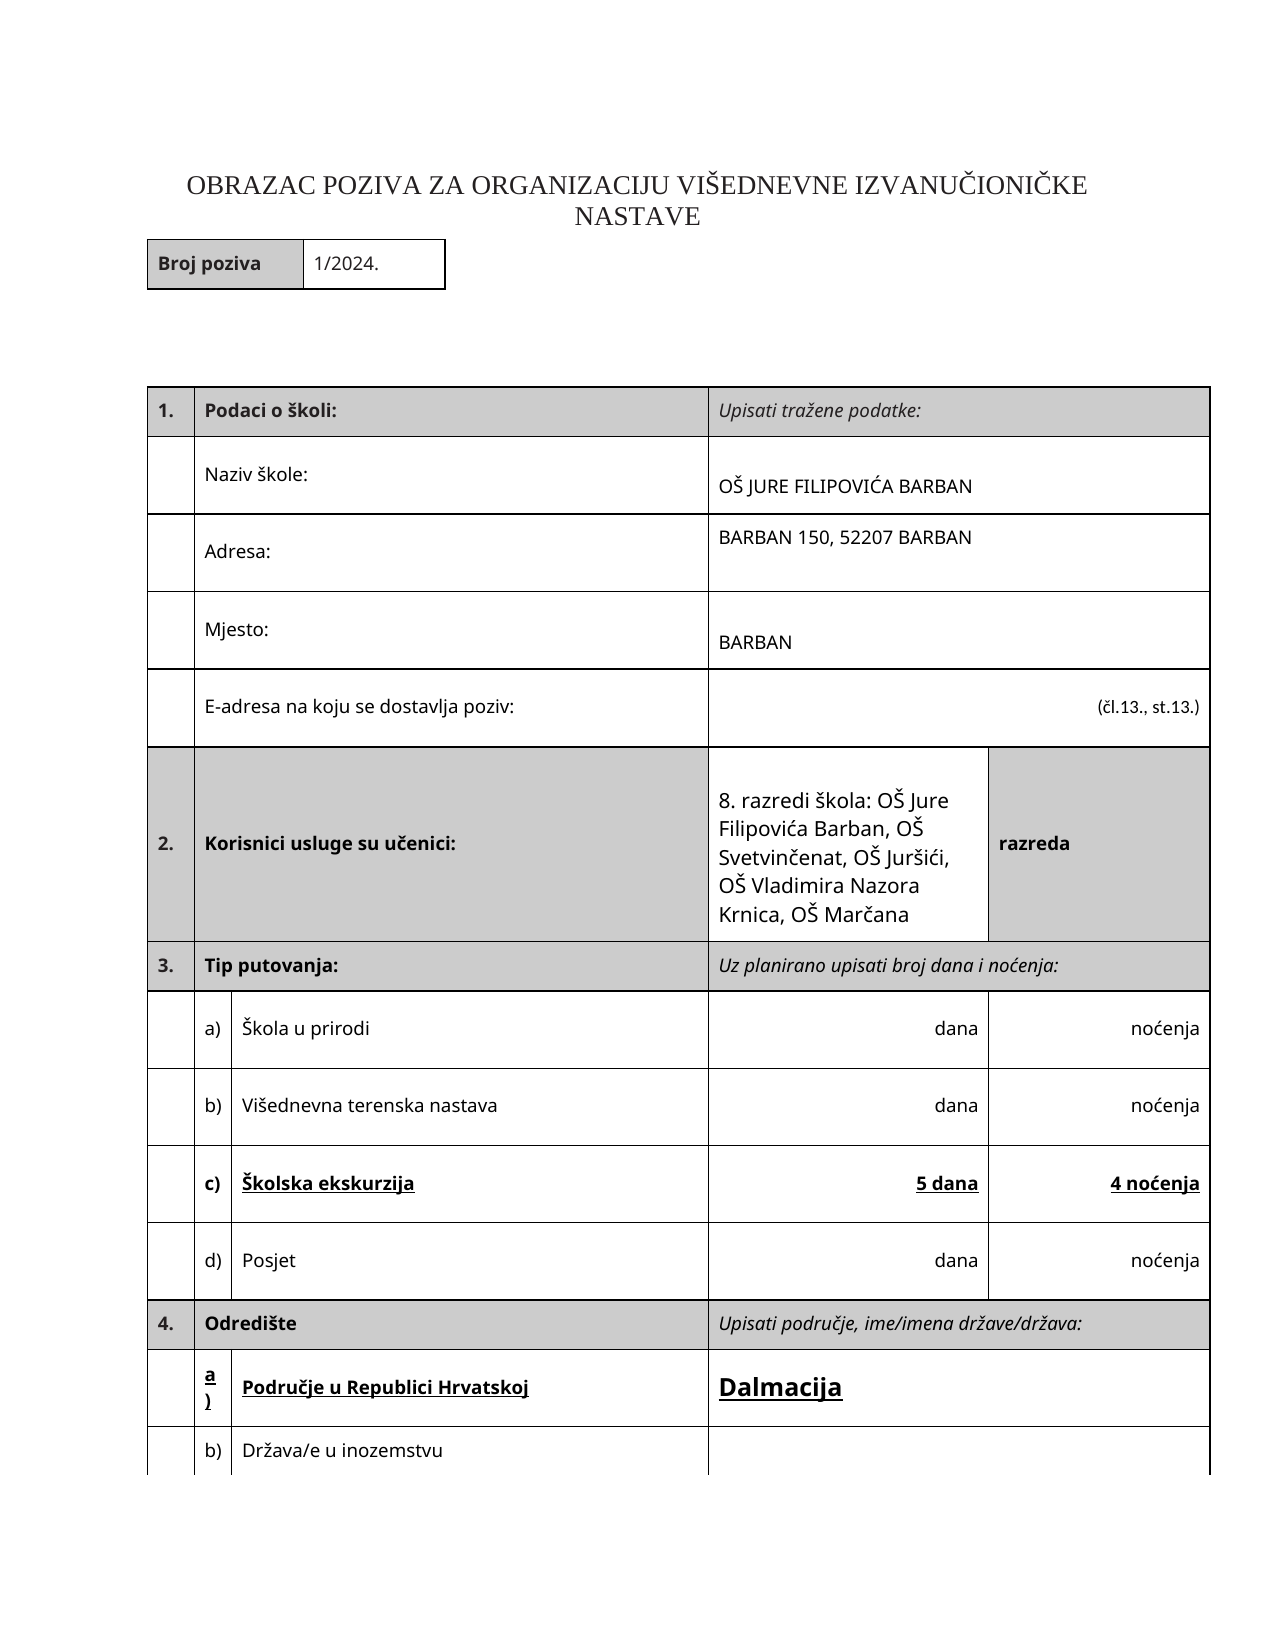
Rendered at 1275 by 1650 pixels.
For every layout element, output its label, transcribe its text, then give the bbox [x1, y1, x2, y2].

table_cell Dalmacija [709, 1350, 1209, 1426]
table_cell [148, 670, 194, 746]
table_cell Škola u prirodi [232, 992, 708, 1068]
table_cell Država/e u inozemstvu [232, 1427, 708, 1475]
table_cell b) [195, 1427, 231, 1475]
table_cell [148, 515, 194, 591]
table_cell Posjet [232, 1223, 708, 1299]
table_cell E-adresa na koju se dostavlja poziv: [195, 670, 708, 746]
table_cell 2. [148, 748, 194, 941]
table_cell [148, 1069, 194, 1145]
table_cell 3. [148, 942, 194, 990]
table_cell Višednevna terenska nastava [232, 1069, 708, 1145]
table_cell a) [195, 1350, 231, 1426]
table_cell dana [709, 1223, 988, 1299]
table_header 1. [148, 388, 194, 436]
table_cell BARBAN [709, 592, 1209, 668]
table_cell Odredište [195, 1301, 708, 1349]
table_cell Korisnici usluge su učenici: [195, 748, 708, 941]
table_cell Tip putovanja: [195, 942, 708, 990]
table_cell 5 dana [709, 1146, 988, 1222]
table_cell BARBAN 150, 52207 BARBAN [709, 515, 1209, 591]
table_header Broj poziva [148, 240, 303, 288]
table_header Podaci o školi: [195, 388, 708, 436]
table_cell noćenja [989, 1223, 1209, 1299]
table_cell [148, 1427, 194, 1475]
table_cell OŠ JURE FILIPOVIĆA BARBAN [709, 437, 1209, 513]
text OBRAZAC POZIVA ZA ORGANIZACIJU VIŠEDNEVNE IZVANUČIONIČKE NASTAVE [148, 169, 1127, 231]
table_cell Adresa: [195, 515, 708, 591]
table_cell 8. razredi škola: OŠ Jure Filipovića Barban, OŠ Svetvinčenat, OŠ Juršići, OŠ Vladimira Nazora Krnica, OŠ Marčana [709, 748, 988, 941]
table_cell noćenja [989, 992, 1209, 1068]
table_cell [148, 437, 194, 513]
table_cell Naziv škole: [195, 437, 708, 513]
table_cell b) [195, 1069, 231, 1145]
table_cell 4. [148, 1301, 194, 1349]
table_cell [148, 592, 194, 668]
table_cell noćenja [989, 1069, 1209, 1145]
table_cell - [709, 1427, 1209, 1475]
table_cell [148, 992, 194, 1068]
table_cell Uz planirano upisati broj dana i noćenja: [709, 942, 1209, 990]
table_cell Mjesto: [195, 592, 708, 668]
table_cell Upisati područje, ime/imena države/država: [709, 1301, 1209, 1349]
table_cell Područje u Republici Hrvatskoj [232, 1350, 708, 1426]
table_cell Školska ekskurzija [232, 1146, 708, 1222]
table_cell dana [709, 1069, 988, 1145]
table_cell razreda [989, 748, 1209, 941]
table_cell (čl.13., st.13.) [709, 670, 1209, 746]
table_cell a) [195, 992, 231, 1068]
table_cell d) [195, 1223, 231, 1299]
table_header 1/2024. [304, 240, 444, 288]
table_cell dana [709, 992, 988, 1068]
table_cell c) [195, 1146, 231, 1222]
table_cell [148, 1223, 194, 1299]
table_cell [148, 1146, 194, 1222]
table_cell 4 noćenja [989, 1146, 1209, 1222]
table_cell [148, 1350, 194, 1426]
table_header Upisati tražene podatke: [709, 388, 1209, 436]
